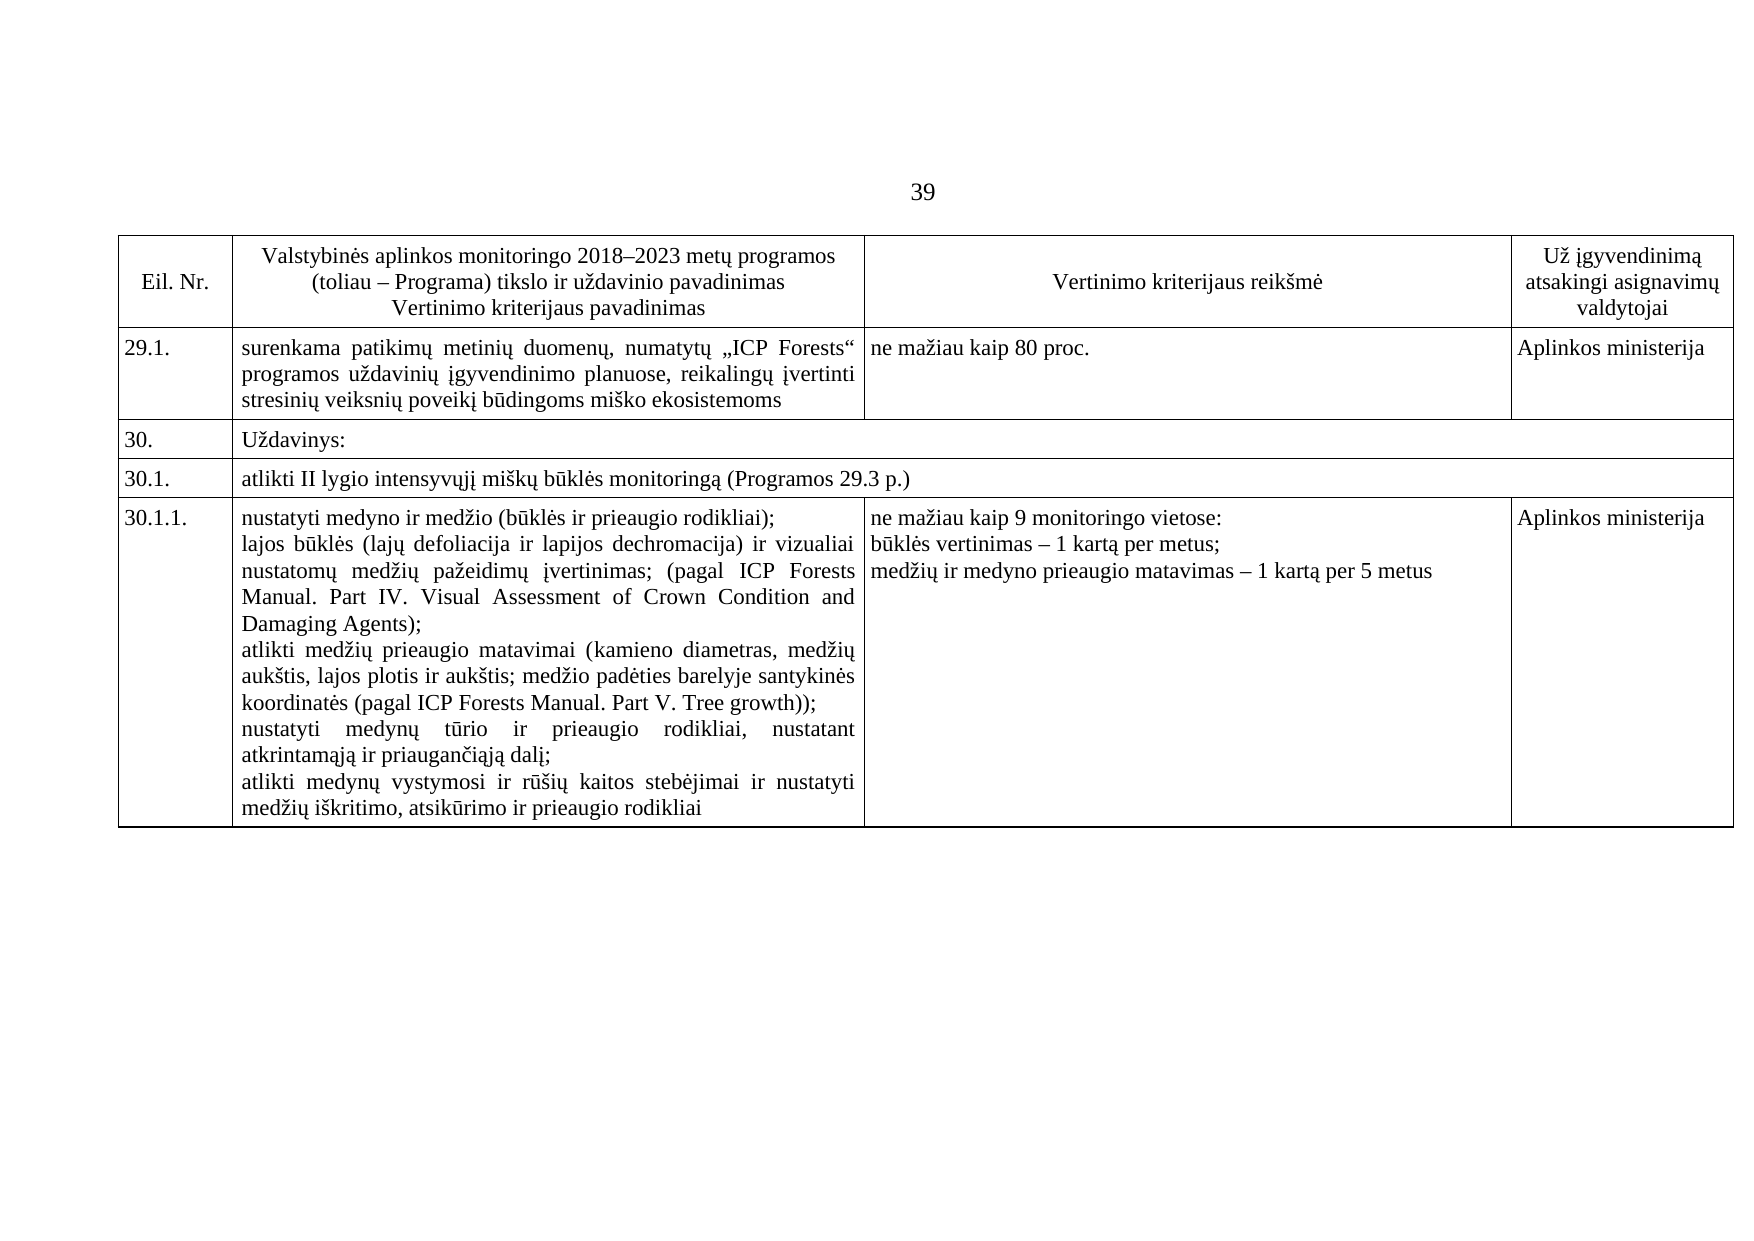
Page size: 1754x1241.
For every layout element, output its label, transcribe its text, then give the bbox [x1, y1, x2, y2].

table_header Eil. Nr. [119, 236, 232, 327]
table_cell Aplinkos ministerija [1512, 328, 1733, 419]
table_header Už įgyvendinimą atsakingi asignavimų valdytojai [1512, 236, 1733, 327]
table_cell atlikti II lygio intensyvųjį miškų būklės monitoringą (Programos 29.3 p.) [233, 459, 1733, 497]
table_cell surenkama patikimų metinių duomenų, numatytų „ICP Forests“ programos uždavinių įgyvendinimo planuose, reikalingų įvertinti stresinių veiksnių poveikį būdingoms miško ekosistemoms [233, 328, 864, 419]
table_cell ne mažiau kaip 80 proc. [865, 328, 1511, 419]
table_cell 30.1. [119, 459, 232, 497]
table_cell nustatyti medyno ir medžio (būklės ir prieaugio rodikliai); lajos būklės (lajų defoliacija ir lapijos dechromacija) ir vizualiai nustatomų medžių pažeidimų įvertinimas; (pagal ICP Forests Manual. Part IV. Visual Assessment of Crown Condition and Damaging Agents); atlikti medžių prieaugio matavimai (kamieno diametras, medžių aukštis, lajos plotis ir aukštis; medžio padėties barelyje santykinės koordinatės (pagal ICP Forests Manual. Part V. Tree growth)); nustatyti medynų tūrio ir prieaugio rodikliai, nustatant atkrintamąją ir priaugančiąją dalį; atlikti medynų vystymosi ir rūšių kaitos stebėjimai ir nustatyti medžių iškritimo, atsikūrimo ir prieaugio rodikliai [233, 498, 864, 826]
table_header Vertinimo kriterijaus reikšmė [865, 236, 1511, 327]
table_cell Uždavinys: [233, 420, 1733, 458]
table_cell Aplinkos ministerija [1512, 498, 1733, 826]
table_header Valstybinės aplinkos monitoringo 2018–2023 metų programos (toliau – programa) tikslo ir uždavinio pavadinimas Vertinimo kriterijaus pavadinimas [233, 236, 864, 327]
table_cell 29.1. [119, 328, 232, 419]
table_cell 30. [119, 420, 232, 458]
table_cell 30.1.1. [119, 498, 232, 826]
table_cell ne mažiau kaip 9 monitoringo vietose: būklės vertinimas – 1 kartą per metus; medžių ir medyno prieaugio matavimas – 1 kartą per 5 metus [865, 498, 1511, 826]
